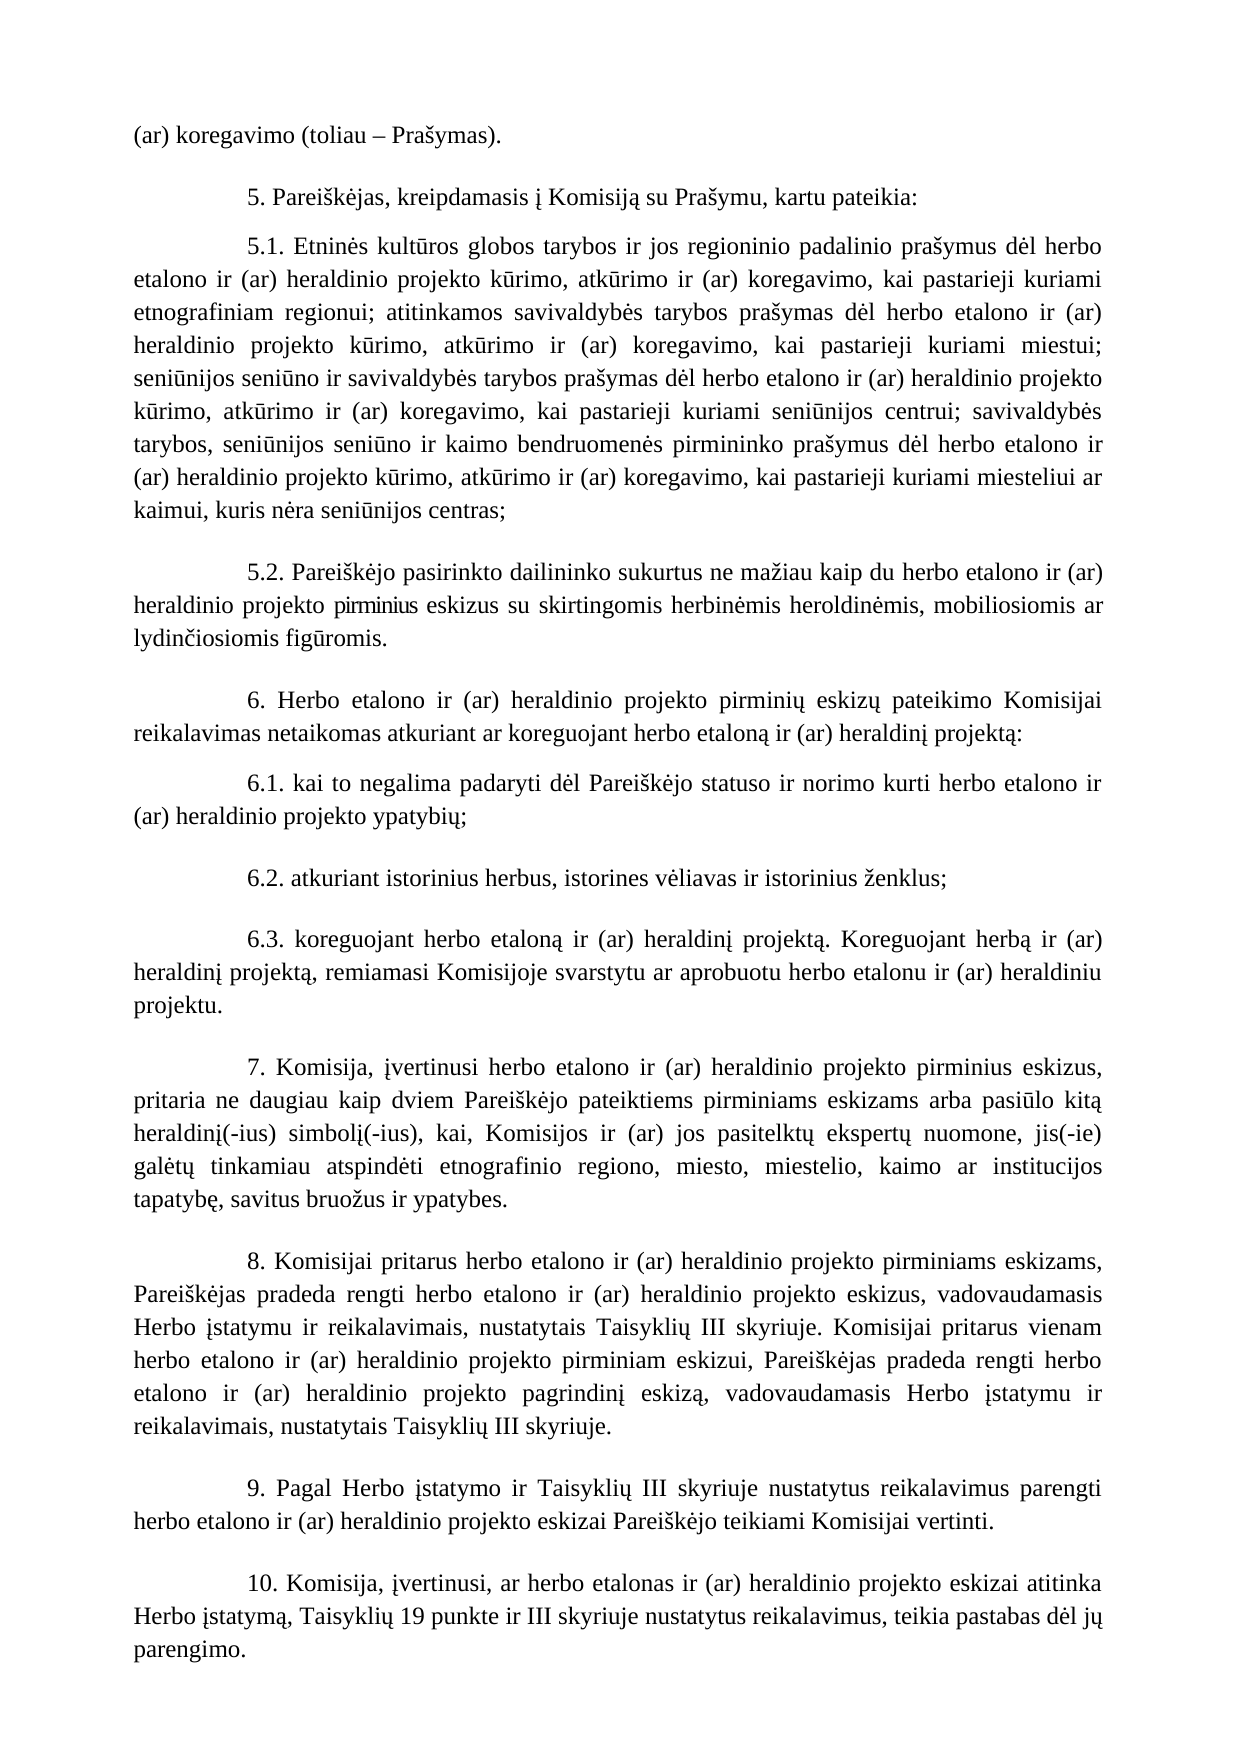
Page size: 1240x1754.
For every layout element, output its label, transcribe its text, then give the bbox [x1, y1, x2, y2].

text 6. Herbo etalono ir (ar) heraldinio projekto pirminių eskizų pateikimo Komisijai reikalavimas netaikomas atkuriant ar koreguojant herbo etaloną ir (ar) heraldinį projektą: [133, 685, 1103, 747]
text 6.3. koreguojant herbo etaloną ir (ar) heraldinį projektą. Koreguojant herbą ir (ar) heraldinį projektą, remiamasi Komisijoje svarstytu ar aprobuotu herbo etalonu ir (ar) heraldiniu projektu. [133, 924, 1103, 1019]
text 9. Pagal Herbo įstatymo ir Taisyklių III skyriuje nustatytus reikalavimus parengti herbo etalono ir (ar) heraldinio projekto eskizai Pareiškėjo teikiami Komisijai vertinti. [133, 1473, 1103, 1535]
text (ar) koregavimo (toliau – Prašymas). [133, 120, 1103, 148]
text 5. Pareiškėjas, kreipdamasis į Komisiją su Prašymu, kartu pateikia: [133, 182, 1103, 210]
text 6.1. kai to negalima padaryti dėl Pareiškėjo statuso ir norimo kurti herbo etalono ir (ar) heraldinio projekto ypatybių; [133, 768, 1103, 830]
text 5.1. Etninės kultūros globos tarybos ir jos regioninio padalinio prašymus dėl herbo etalono ir (ar) heraldinio projekto kūrimo, atkūrimo ir (ar) koregavimo, kai pastarieji kuriami etnografiniam regionui; atitinkamos savivaldybės tarybos prašymas dėl herbo etalono ir (ar) heraldinio projekto kūrimo, atkūrimo ir (ar) koregavimo, kai pastarieji kuriami miestui; seniūnijos seniūno ir savivaldybės tarybos prašymas dėl herbo etalono ir (ar) heraldinio projekto kūrimo, atkūrimo ir (ar) koregavimo, kai pastarieji kuriami seniūnijos centrui; savivaldybės tarybos, seniūnijos seniūno ir kaimo bendruomenės pirmininko prašymus dėl herbo etalono ir (ar) heraldinio projekto kūrimo, atkūrimo ir (ar) koregavimo, kai pastarieji kuriami miesteliui ar kaimui, kuris nėra seniūnijos centras; [133, 231, 1103, 524]
text 8. Komisijai pritarus herbo etalono ir (ar) heraldinio projekto pirminiams eskizams, Pareiškėjas pradeda rengti herbo etalono ir (ar) heraldinio projekto eskizus, vadovaudamasis Herbo įstatymu ir reikalavimais, nustatytais Taisyklių III skyriuje. Komisijai pritarus vienam herbo etalono ir (ar) heraldinio projekto pirminiam eskizui, Pareiškėjas pradeda rengti herbo etalono ir (ar) heraldinio projekto pagrindinį eskizą, vadovaudamasis Herbo įstatymu ir reikalavimais, nustatytais Taisyklių III skyriuje. [133, 1246, 1103, 1440]
text 7. Komisija, įvertinusi herbo etalono ir (ar) heraldinio projekto pirminius eskizus, pritaria ne daugiau kaip dviem Pareiškėjo pateiktiems pirminiams eskizams arba pasiūlo kitą heraldinį(-ius) simbolį(-ius), kai, Komisijos ir (ar) jos pasitelktų ekspertų nuomone, jis(-ie) galėtų tinkamiau atspindėti etnografinio regiono, miesto, miestelio, kaimo ar institucijos tapatybę, savitus bruožus ir ypatybes. [133, 1052, 1103, 1213]
text 5.2. Pareiškėjo pasirinkto dailininko sukurtus ne mažiau kaip du herbo etalono ir (ar) heraldinio projekto pirminius eskizus su skirtingomis herbinėmis heroldinėmis, mobiliosiomis ar lydinčiosiomis figūromis. [133, 557, 1103, 652]
text 10. Komisija, įvertinusi, ar herbo etalonas ir (ar) heraldinio projekto eskizai atitinka Herbo įstatymą, Taisyklių 19 punkte ir III skyriuje nustatytus reikalavimus, teikia pastabas dėl jų parengimo. [133, 1568, 1103, 1663]
text 6.2. atkuriant istorinius herbus, istorines vėliavas ir istorinius ženklus; [133, 863, 1103, 891]
